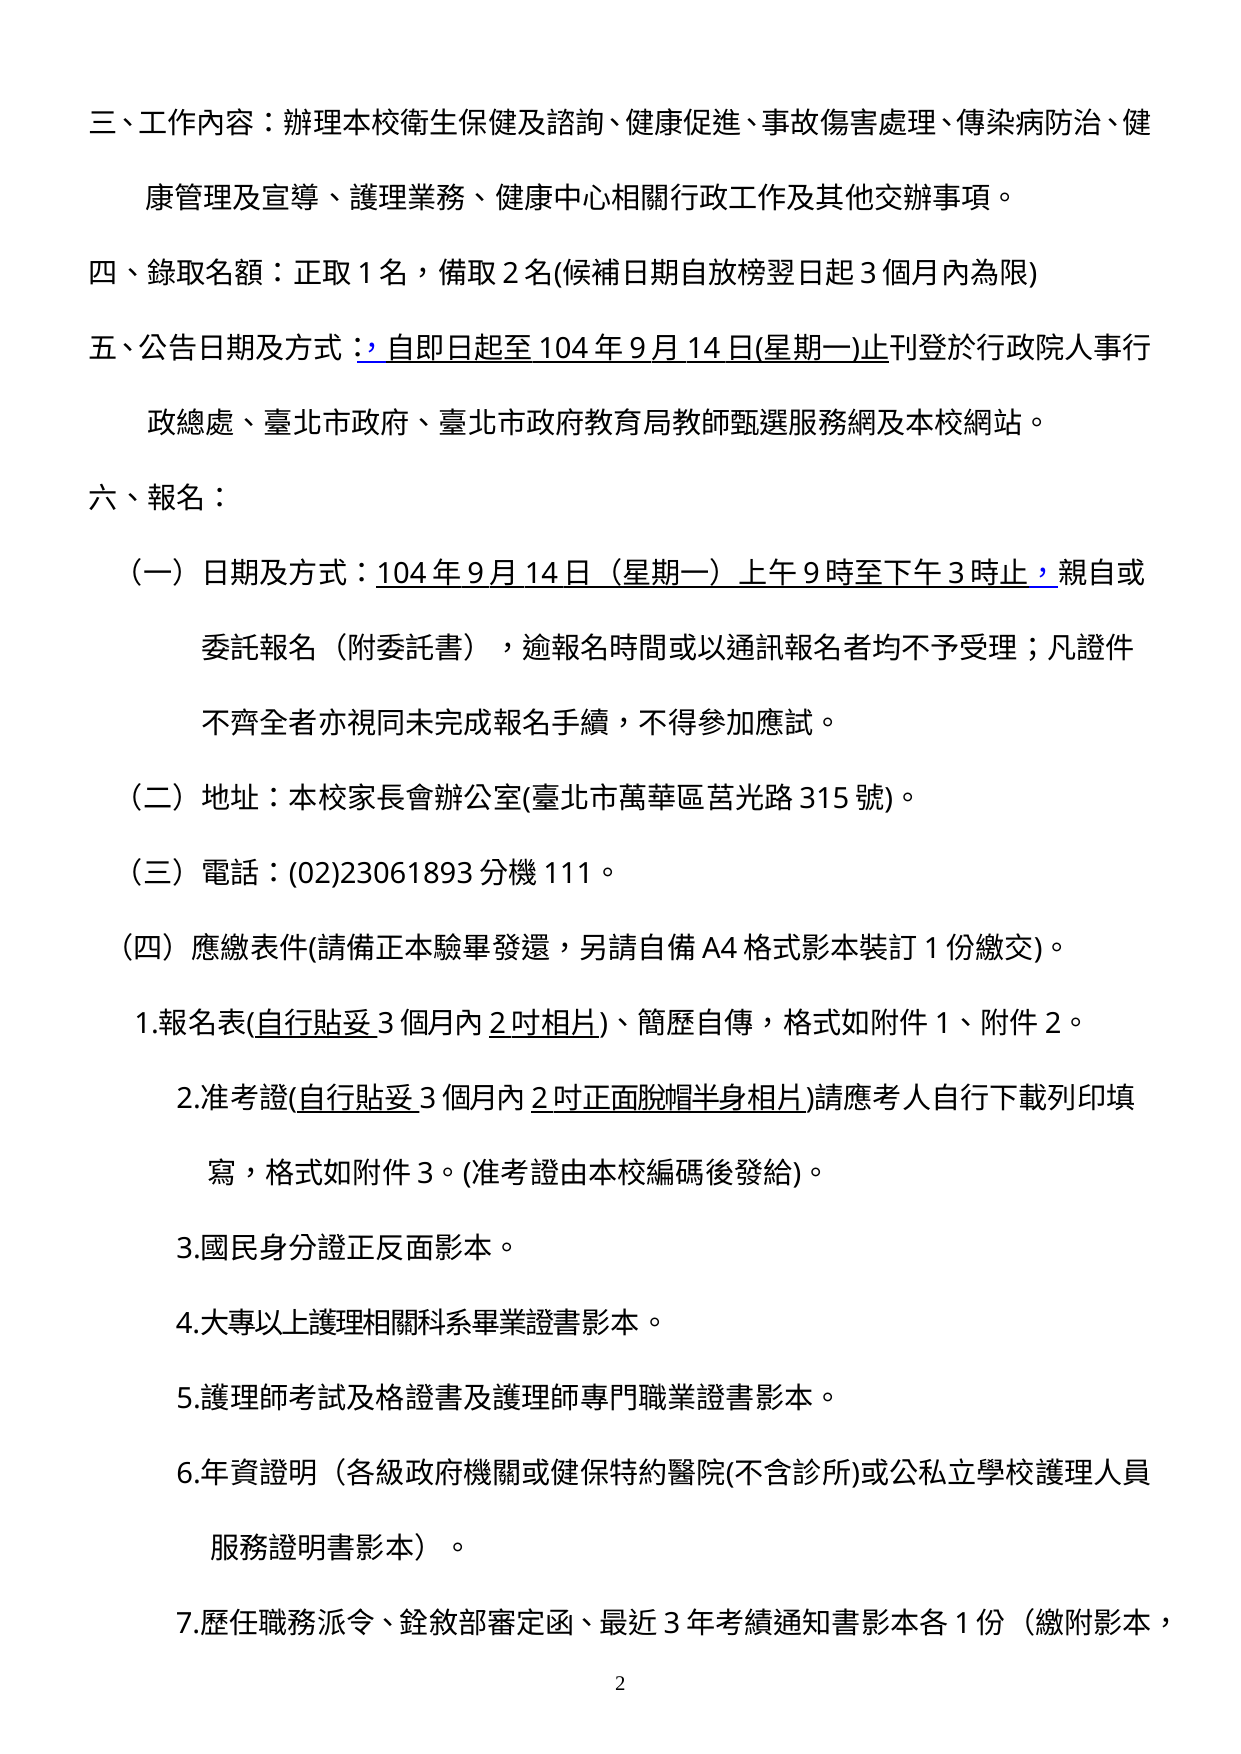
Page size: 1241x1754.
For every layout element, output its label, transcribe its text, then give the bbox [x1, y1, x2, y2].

text 7.歷任職務派令、銓敘部審定函、最近3年考績通知書影本各1份（繳附影本，並繳驗正本後發還；無者免附）。 [176, 1584, 1152, 1659]
text （二）地址：本校家長會辦公室(臺北市萬華區莒光路315號)。 [114, 759, 1152, 834]
text （四）應繳表件(請備正本驗畢發還，另請自備A4格式影本裝訂1份繳交)。 [89, 909, 1152, 984]
text 1.報名表(自行貼妥3個月內2吋相片)、簡歷自傳，格式如附件1、附件2。 [89, 984, 1152, 1059]
text 3.國民身分證正反面影本。 [89, 1209, 1152, 1284]
text （三）電話：(02)23061893分機111。 [114, 834, 1152, 909]
text （一）日期及方式：104年9月14日（星期一）上午9時至下午3時止，親自或委託報名（附委託書），逾報名時間或以通訊報名者均不予受理；凡證件不齊全者亦視同未完成報名手續，不得參加應試。 [114, 534, 1152, 759]
text 5.護理師考試及格證書及護理師專門職業證書影本。 [89, 1359, 1152, 1434]
text 2.准考證(自行貼妥3個月內2吋正面脫帽半身相片)請應考人自行下載列印填寫，格式如附件3。(准考證由本校編碼後發給)。 [176, 1059, 1152, 1209]
text 四、錄取名額：正取1名，備取2名(候補日期自放榜翌日起3個月內為限) [89, 234, 1152, 309]
text 4.大專以上護理相關科系畢業證書影本。 [176, 1284, 1152, 1359]
text 6.年資證明（各級政府機關或健保特約醫院(不含診所)或公私立學校護理人員服務證明書影本）。 [176, 1434, 1152, 1584]
text 六、報名： [89, 459, 1152, 534]
text 三、工作內容：辦理本校衛生保健及諮詢、健康促進、事故傷害處理、傳染病防治、健康管理及宣導、護理業務、健康中心相關行政工作及其他交辦事項。 [89, 84, 1152, 234]
text 五、公告日期及方式：，自即日起至104年9月14日(星期一)止刊登於行政院人事行政總處、臺北市政府、臺北市政府教育局教師甄選服務網及本校網站。 [89, 309, 1152, 459]
